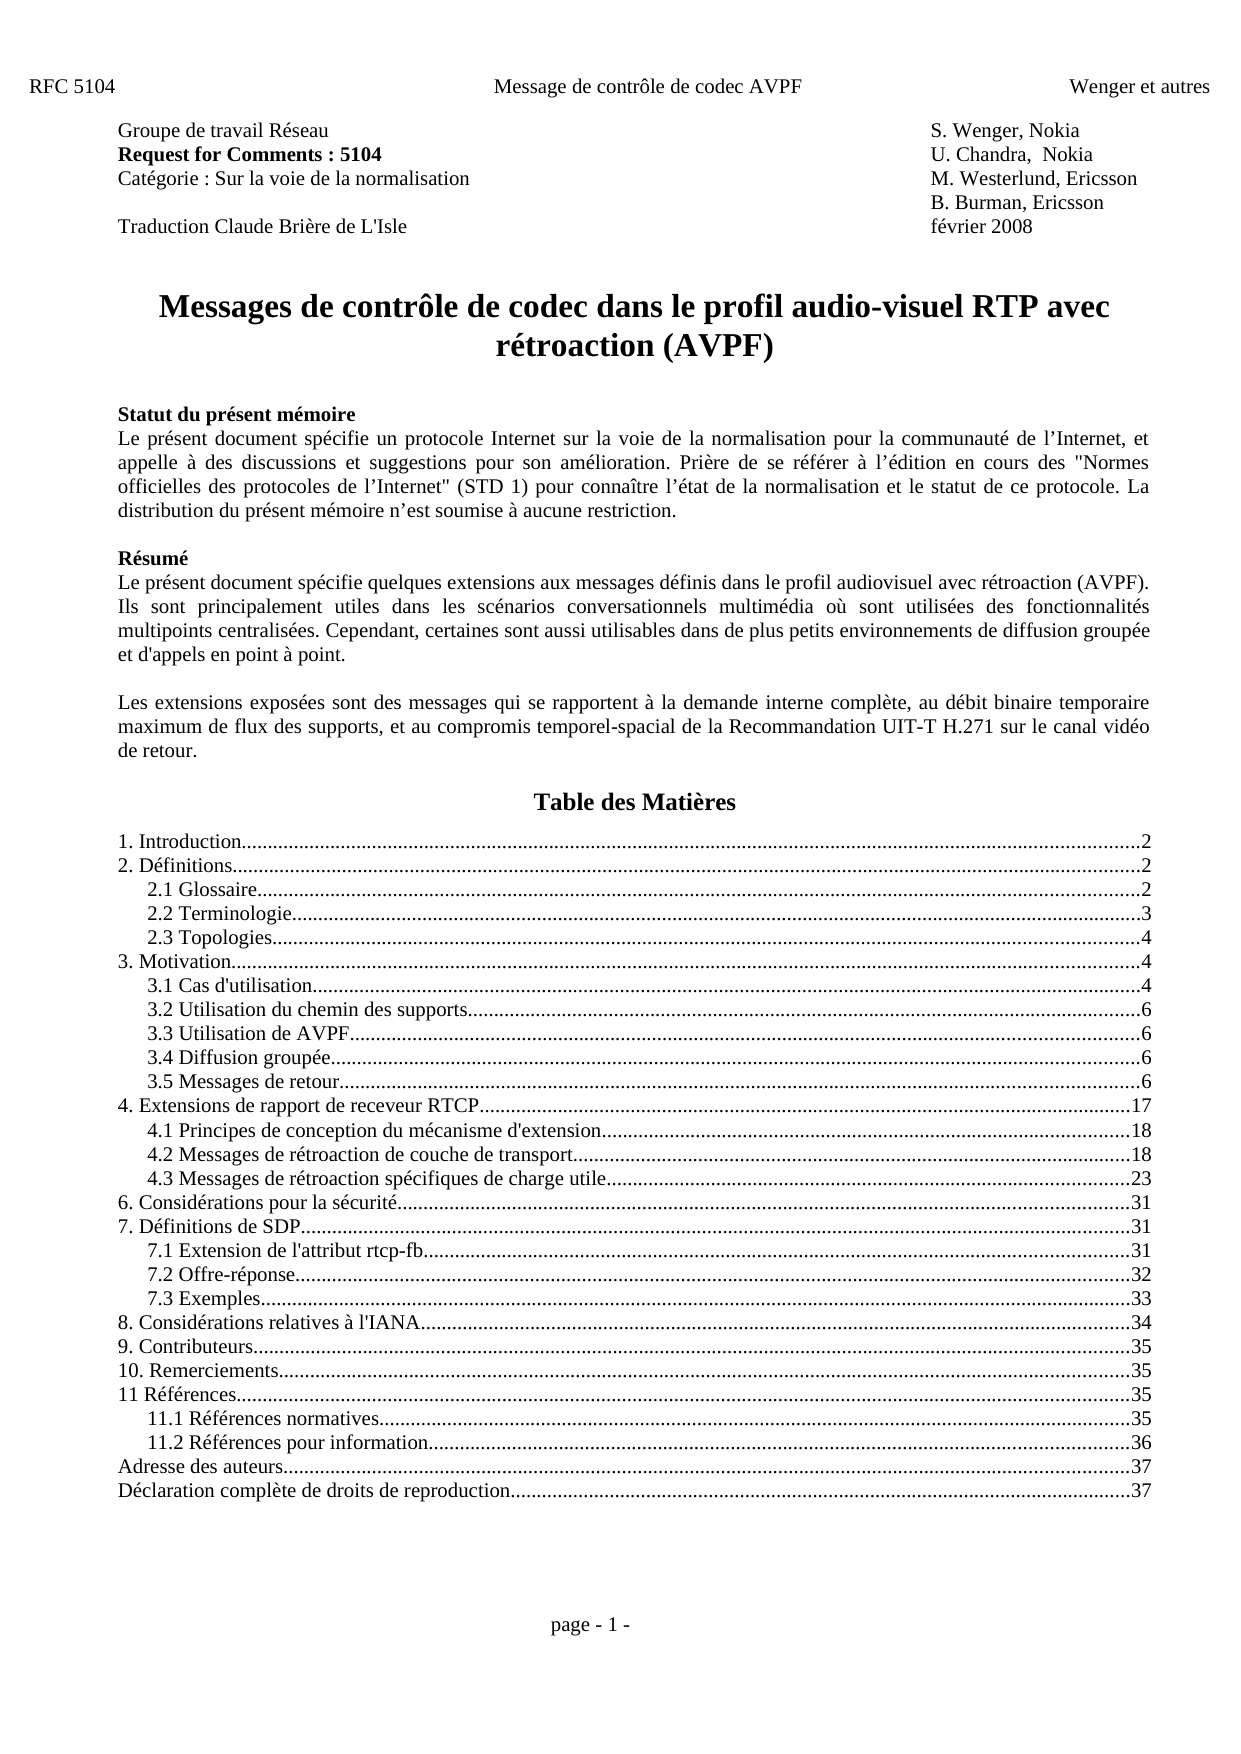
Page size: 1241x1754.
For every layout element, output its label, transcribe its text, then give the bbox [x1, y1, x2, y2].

text 2. Définitions 2 [118, 853, 1152, 877]
text Le présent document spécifie un protocole Internet sur la voie de la normalisation pour la communauté de l’Internet, et appelle à des discussions et suggestions pour son amélioration. Prière de se référer à l’édition en cours des "Normes officielles des protocoles de l’Internet" (STD 1) pour connaître l’état de la normalisation et le statut de ce protocole. La distribution du présent mémoire n’est soumise à aucune restriction. [118, 426, 1152, 522]
text Les extensions exposées sont des messages qui se rapportent à la demande interne complète, au débit binaire temporaire maximum de flux des supports, et au compromis temporel-spacial de la Recommandation UIT-T H.271 sur le canal vidéo de retour. [118, 690, 1152, 762]
text 4.3 Messages de rétroaction spécifiques de charge utile 23 [147, 1166, 1152, 1190]
text 3. Motivation 4 [118, 949, 1152, 973]
text Adresse des auteurs 37 [118, 1454, 1152, 1478]
text 2.2 Terminologie 3 [147, 901, 1152, 925]
table_cell Traduction Claude Brière de L'Isle [106, 214, 919, 238]
text 8. Considérations relatives à l'IANA 34 [118, 1310, 1152, 1334]
table_header S. Wenger, Nokia [919, 118, 1154, 142]
table_cell B. Burman, Ericsson [919, 190, 1154, 214]
text 3.3 Utilisation de AVPF 6 [147, 1021, 1152, 1045]
text 3.4 Diffusion groupée 6 [147, 1045, 1152, 1069]
text 11 Références 35 [118, 1382, 1152, 1406]
table_header Groupe de travail Réseau [106, 118, 919, 142]
subtitle Table des Matières [118, 787, 1152, 816]
table_cell Request for Comments : 5104 [106, 142, 919, 166]
text 2.3 Topologies 4 [147, 925, 1152, 949]
table_cell février 2008 [919, 214, 1154, 238]
text 1. Introduction 2 [118, 829, 1152, 853]
text 11.1 Références normatives 35 [147, 1406, 1152, 1430]
text Messages de contrôle de codec dans le profil audio-visuel RTP avec rétroaction (AVPF) [118, 287, 1152, 363]
text 9. Contributeurs 35 [118, 1334, 1152, 1358]
text 6. Considérations pour la sécurité 31 [118, 1190, 1152, 1214]
text Statut du présent mémoire [118, 402, 1152, 426]
text 7.1 Extension de l'attribut rtcp-fb 31 [147, 1238, 1152, 1262]
text Le présent document spécifie quelques extensions aux messages définis dans le profil audiovisuel avec rétroaction (AVPF). Ils sont principalement utiles dans les scénarios conversationnels multimédia où sont utilisées des fonctionnalités multipoints centralisées. Cependant, certaines sont aussi utilisables dans de plus petits environnements de diffusion groupée et d'appels en point à point. [118, 570, 1152, 666]
text 4.1 Principes de conception du mécanisme d'extension 18 [147, 1117, 1152, 1142]
text Déclaration complète de droits de reproduction 37 [118, 1478, 1152, 1502]
text 10. Remerciements 35 [118, 1358, 1152, 1382]
text 11.2 Références pour information 36 [147, 1430, 1152, 1454]
text 4. Extensions de rapport de receveur RTCP 17 [118, 1093, 1152, 1117]
text 3.5 Messages de retour 6 [147, 1069, 1152, 1093]
text 7.2 Offre-réponse 32 [147, 1262, 1152, 1286]
table_cell M. Westerlund, Ericsson [919, 166, 1154, 190]
text 7. Définitions de SDP 31 [118, 1214, 1152, 1238]
text 3.2 Utilisation du chemin des supports 6 [147, 997, 1152, 1021]
text 7.3 Exemples 33 [147, 1286, 1152, 1310]
table_cell U. Chandra, Nokia [919, 142, 1154, 166]
table_cell [106, 190, 919, 214]
text 3.1 Cas d'utilisation 4 [147, 973, 1152, 997]
text Résumé [118, 546, 1152, 570]
text 2.1 Glossaire 2 [147, 877, 1152, 901]
table_cell Catégorie : Sur la voie de la normalisation [106, 166, 919, 190]
text 4.2 Messages de rétroaction de couche de transport 18 [147, 1142, 1152, 1166]
